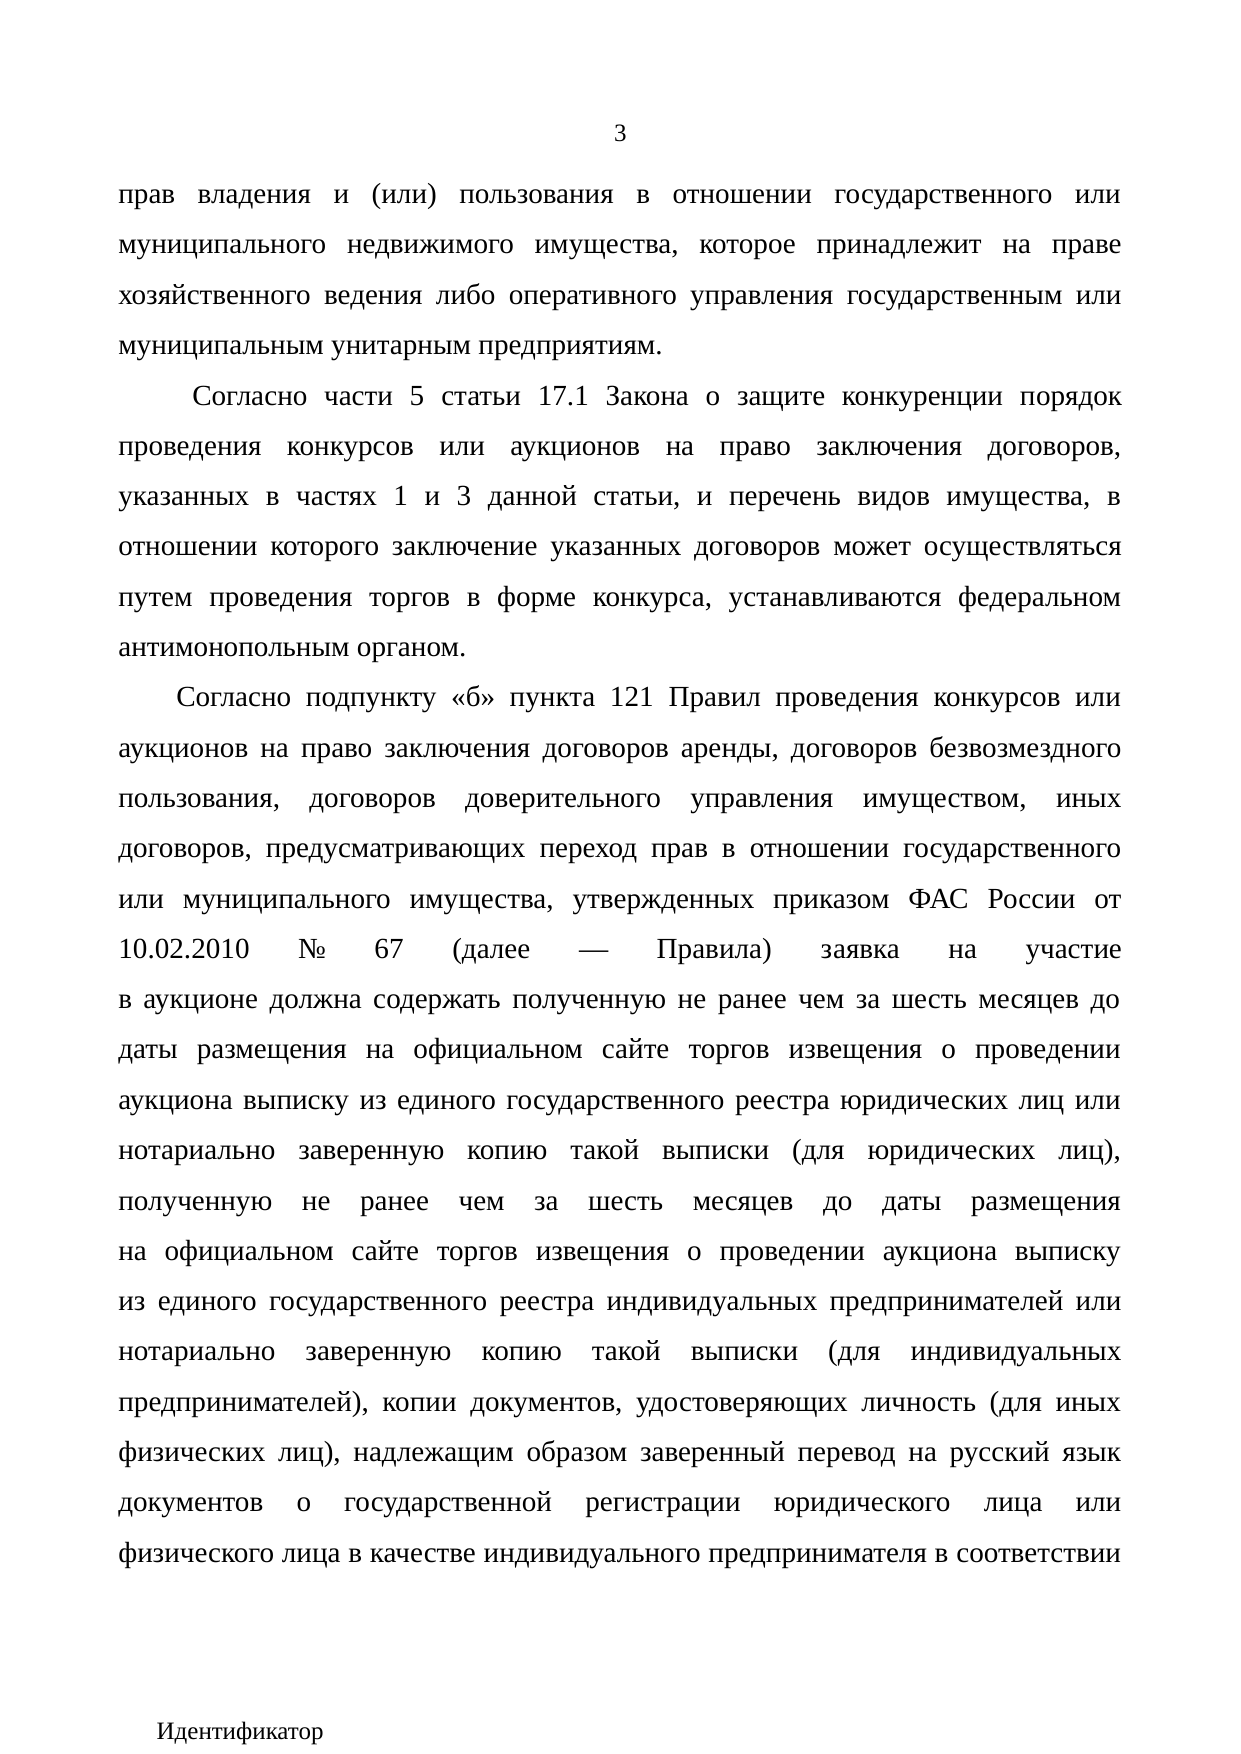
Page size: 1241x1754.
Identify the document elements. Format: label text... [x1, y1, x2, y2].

text Согласно части 5 статьи 17.1 Закона о защите конкуренции порядок проведения конкурсов или аукционов на право заключения договоров, указанных в частях 1 и 3 данной статьи, и перечень видов имущества, в отношении которого заключение указанных договоров может осуществляться путем проведения торгов в форме конкурса, устанавливаются федеральном антимонопольным органом. [118, 378, 1122, 663]
text прав владения и (или) пользования в отношении государственного или муниципального недвижимого имущества, которое принадлежит на праве хозяйственного ведения либо оперативного управления государственным или муниципальным унитарным предприятиям. [118, 176, 1122, 361]
text Согласно подпункту «б» пункта 121 Правил проведения конкурсов или аукционов на право заключения договоров аренды, договоров безвозмездного пользования, договоров доверительного управления имуществом, иных договоров, предусматривающих переход прав в отношении государственного или муниципального имущества, утвержденных приказом ФАС России от 10.02.2010 № 67 (далее — Правила) заявка на участие в аукционе должна содержать полученную не ранее чем за шесть месяцев до даты размещения на официальном сайте торгов извещения о проведении аукциона выписку из единого государственного реестра юридических лиц или нотариально заверенную копию такой выписки (для юридических лиц), полученную не ранее чем за шесть месяцев до даты размещения на официальном сайте торгов извещения о проведении аукциона выписку из единого государственного реестра индивидуальных предпринимателей или нотариально заверенную копию такой выписки (для индивидуальных предпринимателей), копии документов, удостоверяющих личность (для иных физических лиц), надлежащим образом заверенный перевод на русский язык документов о государственной регистрации юридического лица или физического лица в качестве индивидуального предпринимателя в соответствии [118, 679, 1122, 1568]
